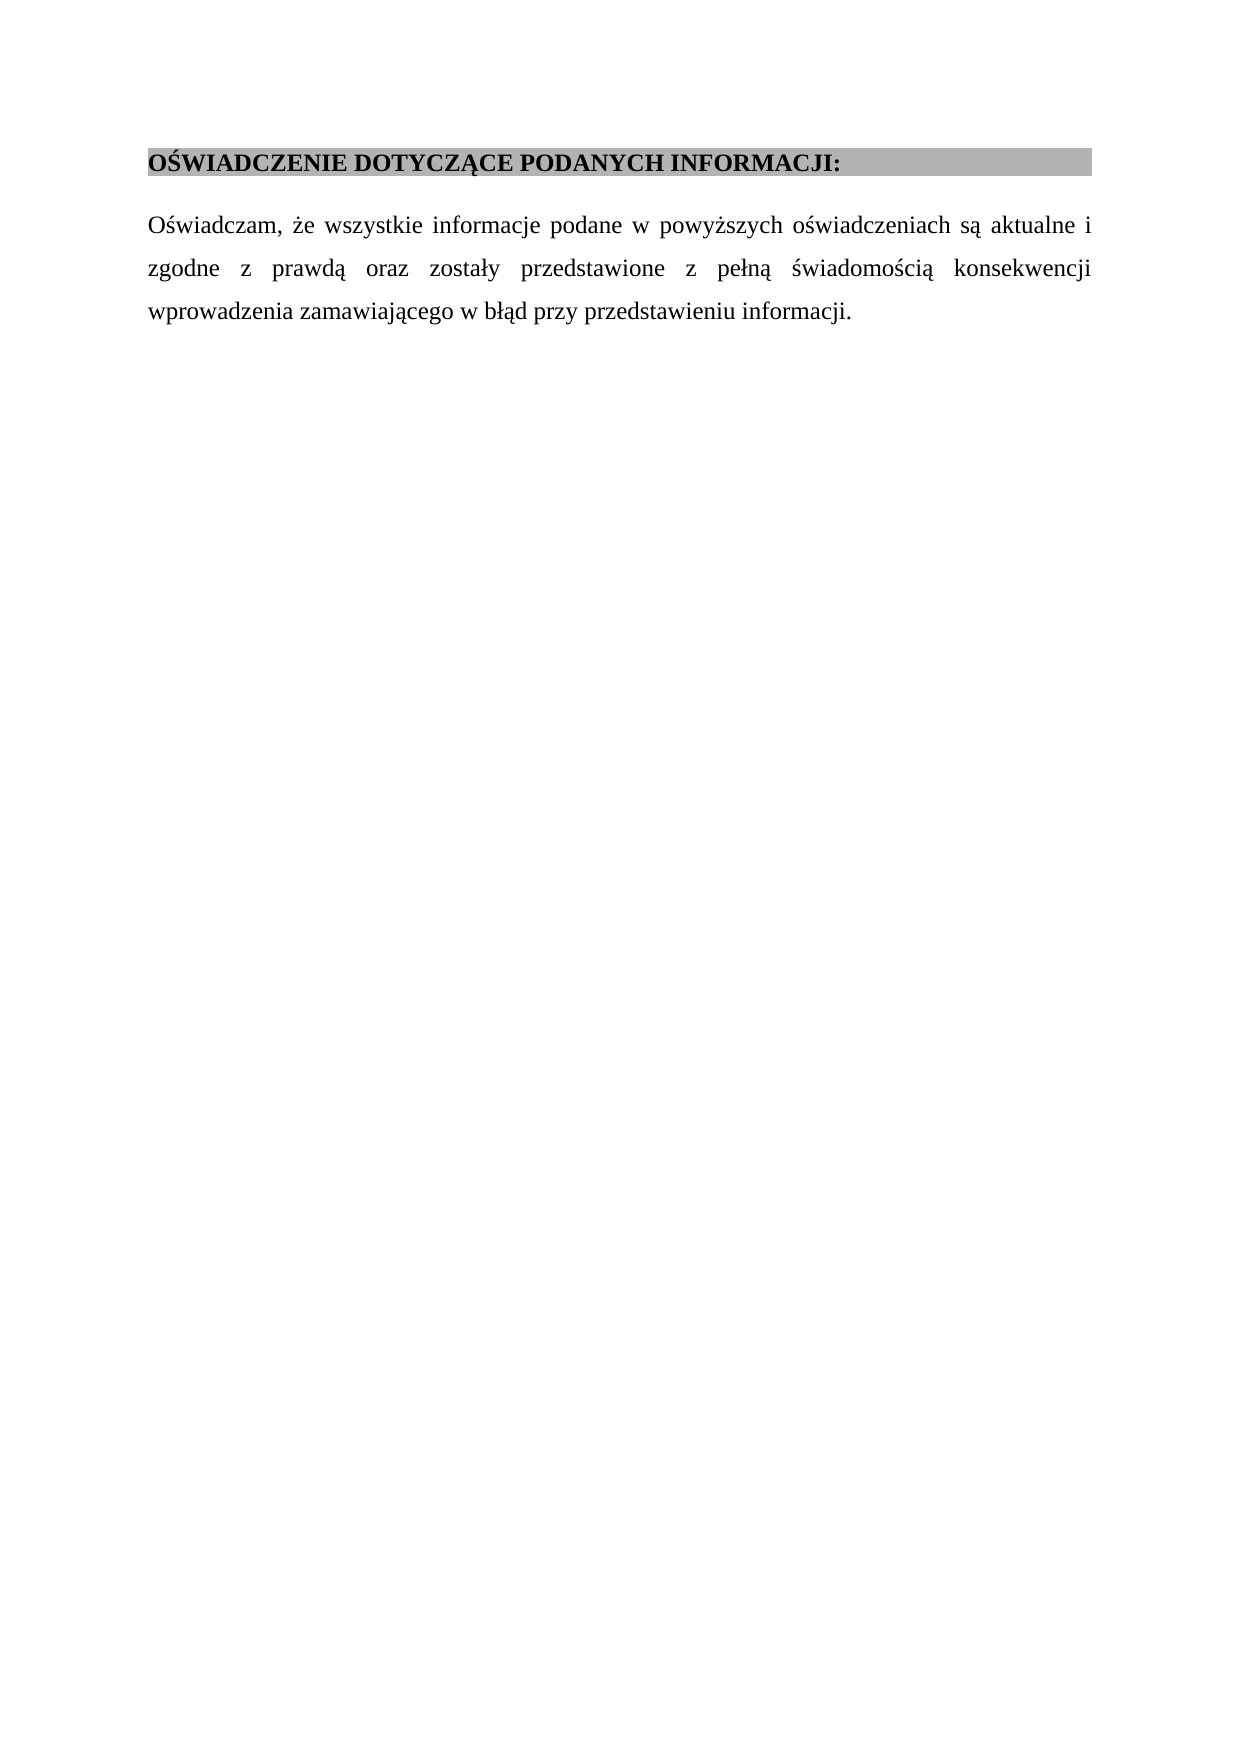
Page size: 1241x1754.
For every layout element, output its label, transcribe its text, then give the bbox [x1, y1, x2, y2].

text OŚWIADCZENIE DOTYCZĄCE PODANYCH INFORMACJI: [148, 148, 1092, 176]
text Oświadczam, że wszystkie informacje podane w powyższych oświadczeniach są aktualne i zgodne z prawdą oraz zostały przedstawione z pełną świadomością konsekwencji wprowadzenia zamawiającego w błąd przy przedstawieniu informacji. [148, 210, 1092, 325]
